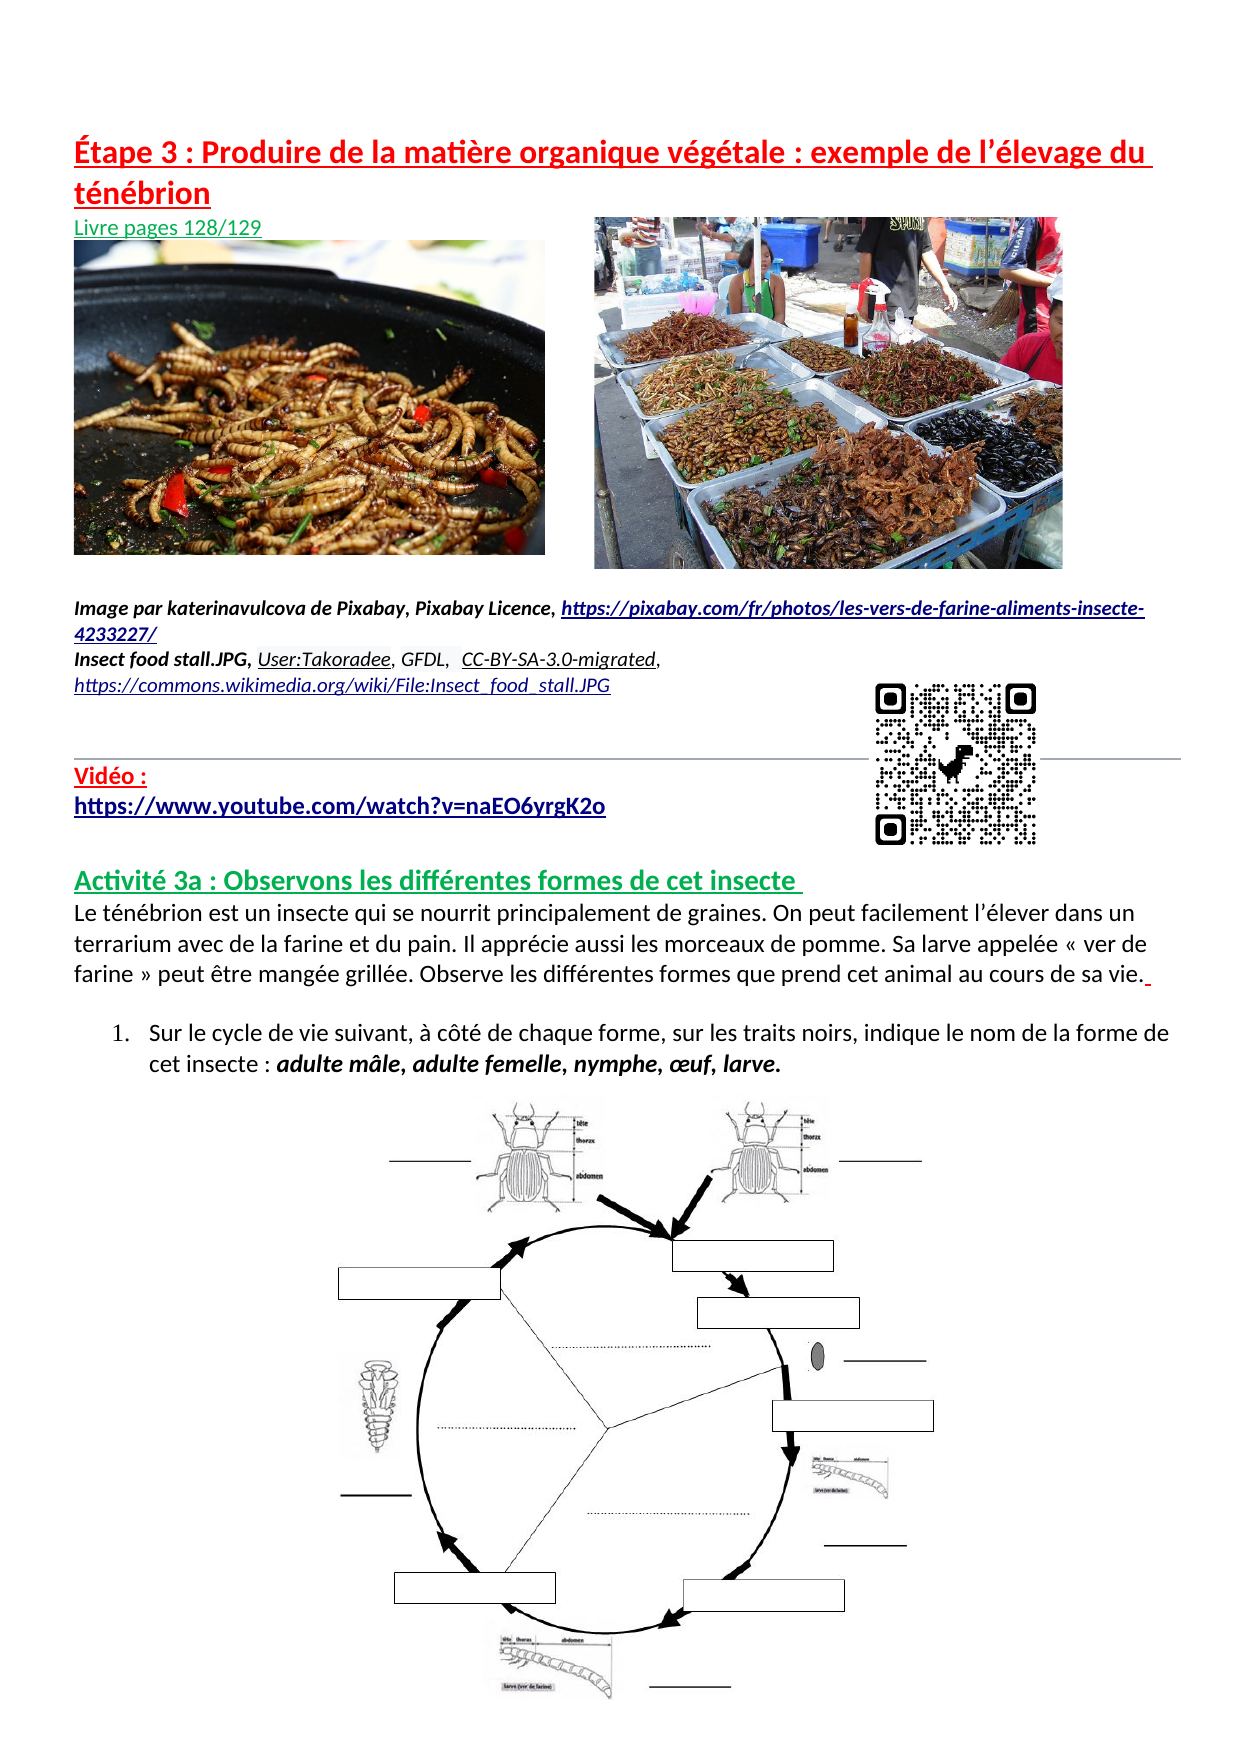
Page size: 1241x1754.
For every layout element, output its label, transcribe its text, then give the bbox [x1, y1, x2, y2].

text Étape 3 : Produire de la matière organique végétale : exemple de l’élevage du ténébrion [74, 131, 1181, 213]
text [1041, 760, 1181, 790]
list Sur le cycle de vie suivant, à côté de chaque forme, sur les traits noirs, indique le nom de la forme de cet insecte : adulte mâle, adulte femelle, nymphe, œuf, larve. [111, 1018, 1181, 1079]
text https://www.youtube.com/watch?v=naEO6yrgK2o [74, 790, 868, 821]
text [1041, 790, 1181, 821]
text Insect food stall.JPG, User:Takoradee, GFDL, CC-BY-SA-3.0-migrated, https://commons.wikimedia.org/wiki/File:Insect_food_stall.JPG [74, 646, 1181, 697]
text Le ténébrion est un insecte qui se nourrit principalement de graines. On peut facilement l’élever dans un terrarium avec de la farine et du pain. Il apprécie aussi les morceaux de pomme. Sa larve appelée « ver de farine » peut être mangée grillée. Observe les différentes formes que prend cet animal au cours de sa vie. [74, 897, 1181, 989]
text Activité 3a : Observons les différentes formes de cet insecte [74, 862, 1181, 897]
text Livre pages 128/129 [74, 213, 1181, 241]
text Image par katerinavulcova de Pixabay, Pixabay Licence, https://pixabay.com/fr/photos/les-vers-de-farine-aliments-insecte-4233227/ [74, 596, 1181, 646]
text Vidéo : [74, 760, 868, 790]
